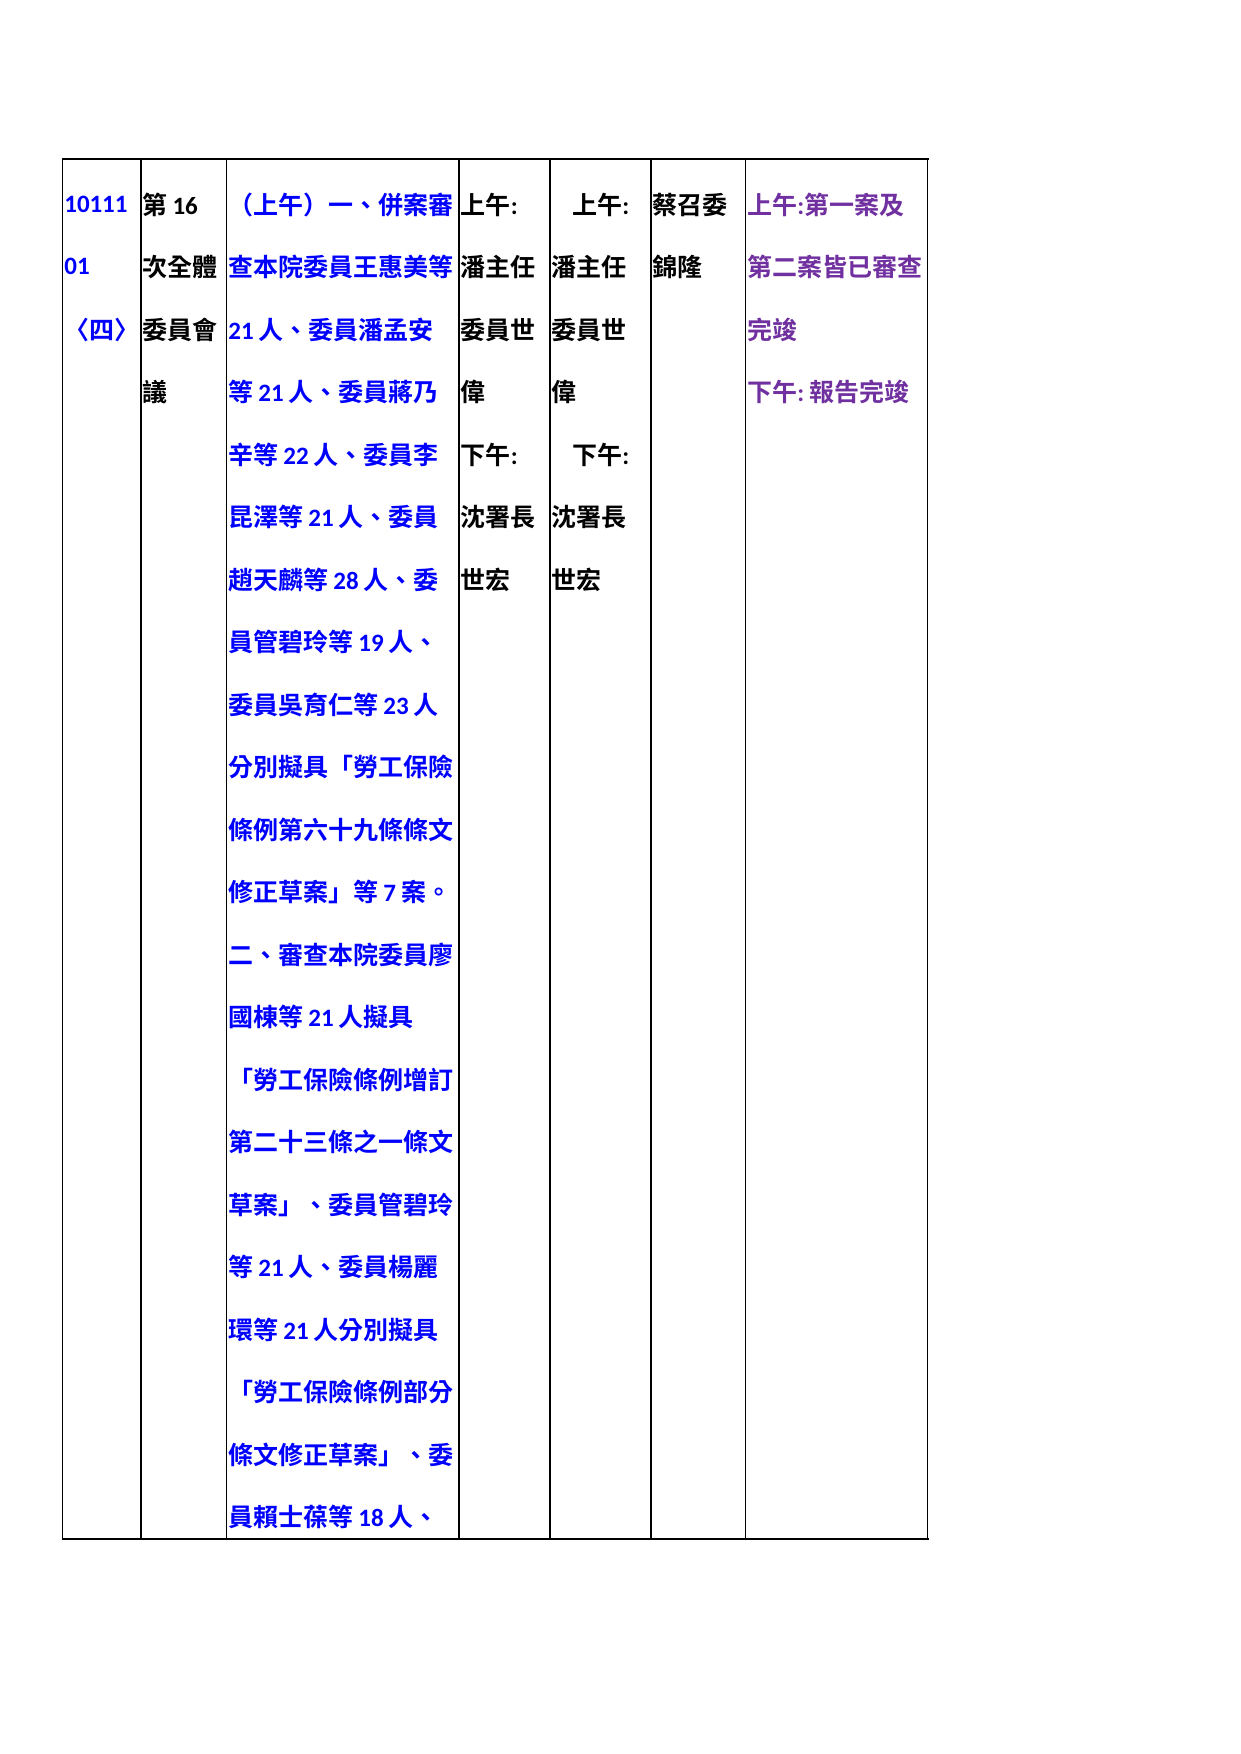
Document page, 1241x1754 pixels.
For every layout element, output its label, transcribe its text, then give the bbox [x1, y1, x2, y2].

table_cell 蔡召委錦隆 [652, 160, 745, 1538]
table_cell 上午: 潘主任委員世偉 下午: 沈署長世宏 [460, 160, 549, 1538]
table_cell 第16次全體委員會議 [142, 160, 226, 1538]
table_cell （上午）一、併案審查本院委員王惠美等21人、委員潘孟安等21人、委員蔣乃辛等22人、委員李昆澤等21人、委員趙天麟等28人、委員管碧玲等19人、委員吳育仁等23人分別擬具「勞工保險條例第六十九條條文修正草案」等7案。二、審查本院委員廖國棟等21人擬具「勞工保險條例增訂第二十三條之一條文草案」、委員管碧玲等21人、委員楊麗環等21人分別擬具「勞工保險條例部分條文修正草案」、委員賴士葆等18人、 [227, 160, 458, 1538]
table_cell 上午: 潘主任委員世偉 下午: 沈署長世宏 [551, 160, 650, 1538]
table_cell 1011101〈四〉 [63, 160, 140, 1538]
table_cell 上午:第一案及第二案皆已審查完竣 下午: 報告完竣 [746, 160, 927, 1538]
